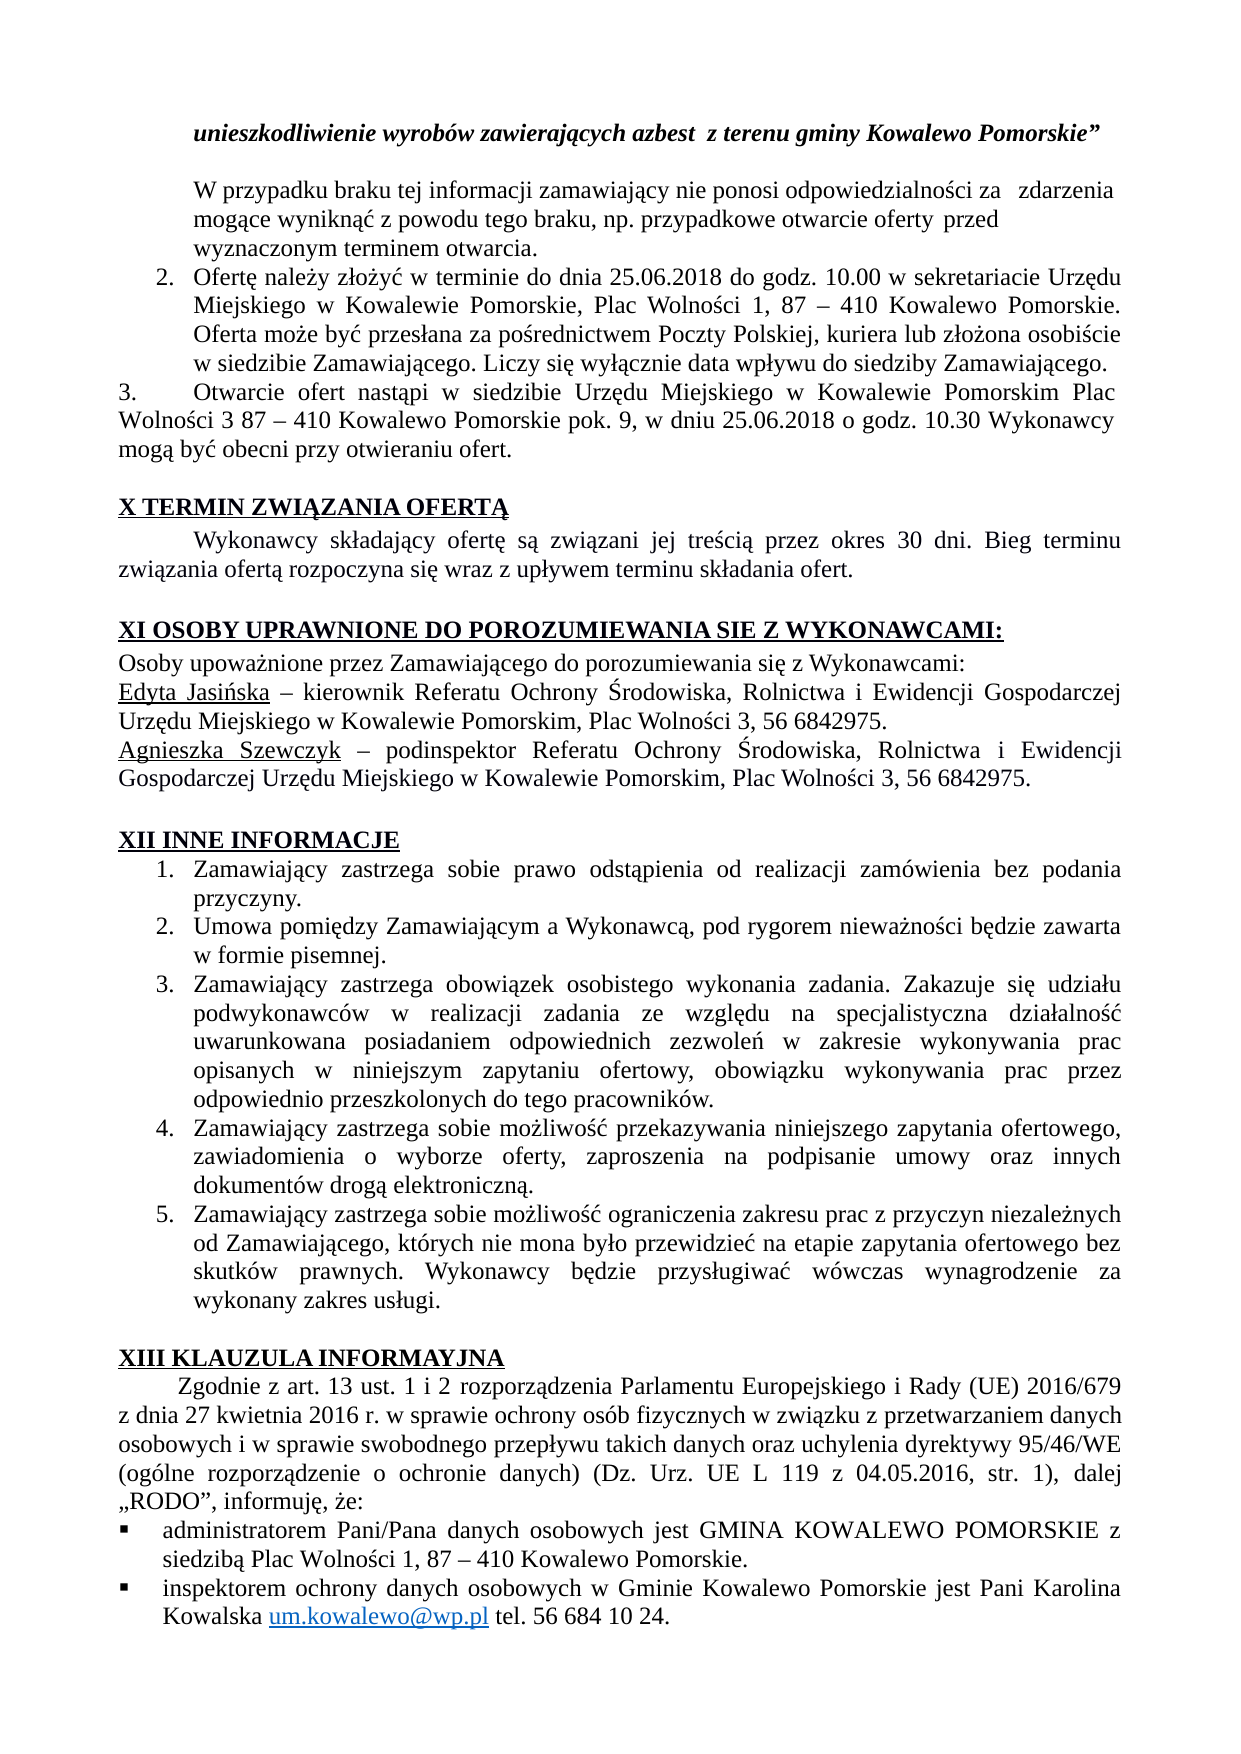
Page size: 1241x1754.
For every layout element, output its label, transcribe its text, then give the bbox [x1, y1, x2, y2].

list Ofertę należy złożyć w terminie do dnia 25.06.2018 do godz. 10.00 w sekretariacie Urzędu Miejskiego w Kowalewie Pomorskie, Plac Wolności 1, 87 – 410 Kowalewo Pomorskie. Oferta może być przesłana za pośrednictwem Poczty Polskiej, kuriera lub złożona osobiście w siedzibie Zamawiającego. Liczy się wyłącznie data wpływu do siedziby Zamawiającego. [156, 262, 1122, 377]
text XI OSOBY UPRAWNIONE DO POROZUMIEWANIA SIE Z WYKONAWCAMI: [118, 615, 1122, 644]
text XII INNE INFORMACJE [118, 825, 1122, 854]
text XIII KLAUZULA INFORMAYJNA [118, 1343, 1122, 1371]
list Zamawiający zastrzega sobie możliwość ograniczenia zakresu prac z przyczyn niezależnych od Zamawiającego, których nie mona było przewidzieć na etapie zapytania ofertowego bez skutków prawnych. Wykonawcy będzie przysługiwać wówczas wynagrodzenie za wykonany zakres usługi. [156, 1199, 1122, 1314]
list Zamawiający zastrzega obowiązek osobistego wykonania zadania. Zakazuje się udziału podwykonawców w realizacji zadania ze względu na specjalistyczna działalność uwarunkowana posiadaniem odpowiednich zezwoleń w zakresie wykonywania prac opisanych w niniejszym zapytaniu ofertowy, obowiązku wykonywania prac przez odpowiednio przeszkolonych do tego pracowników. [156, 969, 1122, 1113]
list administratorem Pani/Pana danych osobowych jest GMINA KOWALEWO POMORSKIE z siedzibą Plac Wolności 1, 87 – 410 Kowalewo Pomorskie. [118, 1515, 1122, 1573]
list Zamawiający zastrzega sobie możliwość przekazywania niniejszego zapytania ofertowego, zawiadomienia o wyborze oferty, zaproszenia na podpisanie umowy oraz innych dokumentów drogą elektroniczną. [156, 1113, 1122, 1199]
list inspektorem ochrony danych osobowych w Gminie Kowalewo Pomorskie jest Pani Karolina Kowalska um.kowalewo@wp.pl tel. 56 684 10 24. [118, 1573, 1122, 1630]
text Zgodnie z art. 13 ust. 1 i 2 rozporządzenia Parlamentu Europejskiego i Rady (UE) 2016/679 z dnia 27 kwietnia 2016 r. w sprawie ochrony osób fizycznych w związku z przetwarzaniem danych osobowych i w sprawie swobodnego przepływu takich danych oraz uchylenia dyrektywy 95/46/WE (ogólne rozporządzenie o ochronie danych) (Dz. Urz. UE L 119 z 04.05.2016, str. 1), dalej „RODO”, informuję, że: [118, 1371, 1122, 1515]
list Otwarcie ofert nastąpi w siedzibie Urzędu Miejskiego w Kowalewie Pomorskim Plac Wolności 3 87 – 410 Kowalewo Pomorskie pok. 9, w dniu 25.06.2018 o godz. 10.30 Wykonawcy mogą być obecni przy otwieraniu ofert. [118, 377, 1116, 463]
list Zamawiający zastrzega sobie prawo odstąpienia od realizacji zamówienia bez podania przyczyny. [156, 854, 1122, 911]
text unieszkodliwienie wyrobów zawierających azbest z terenu gminy Kowalewo Pomorskie” [118, 118, 1122, 147]
text Osoby upoważnione przez Zamawiającego do porozumiewania się z Wykonawcami: [118, 648, 1122, 677]
list Umowa pomiędzy Zamawiającym a Wykonawcą, pod rygorem nieważności będzie zawarta w formie pisemnej. [156, 911, 1122, 969]
text W przypadku braku tej informacji zamawiający nie ponosi odpowiedzialności za zdarzenia mogące wyniknąć z powodu tego braku, np. przypadkowe otwarcie oferty przed wyznaczonym terminem otwarcia. [193, 176, 1122, 262]
text Edyta Jasińska – kierownik Referatu Ochrony Środowiska, Rolnictwa i Ewidencji Gospodarczej Urzędu Miejskiego w Kowalewie Pomorskim, Plac Wolności 3, 56 6842975. [118, 677, 1122, 735]
text Wykonawcy składający ofertę są związani jej treścią przez okres 30 dni. Bieg terminu związania ofertą rozpoczyna się wraz z upływem terminu składania ofert. [118, 525, 1122, 582]
text X TERMIN ZWIĄZANIA OFERTĄ [118, 492, 1122, 521]
text Agnieszka Szewczyk – podinspektor Referatu Ochrony Środowiska, Rolnictwa i Ewidencji Gospodarczej Urzędu Miejskiego w Kowalewie Pomorskim, Plac Wolności 3, 56 6842975. [118, 735, 1122, 792]
